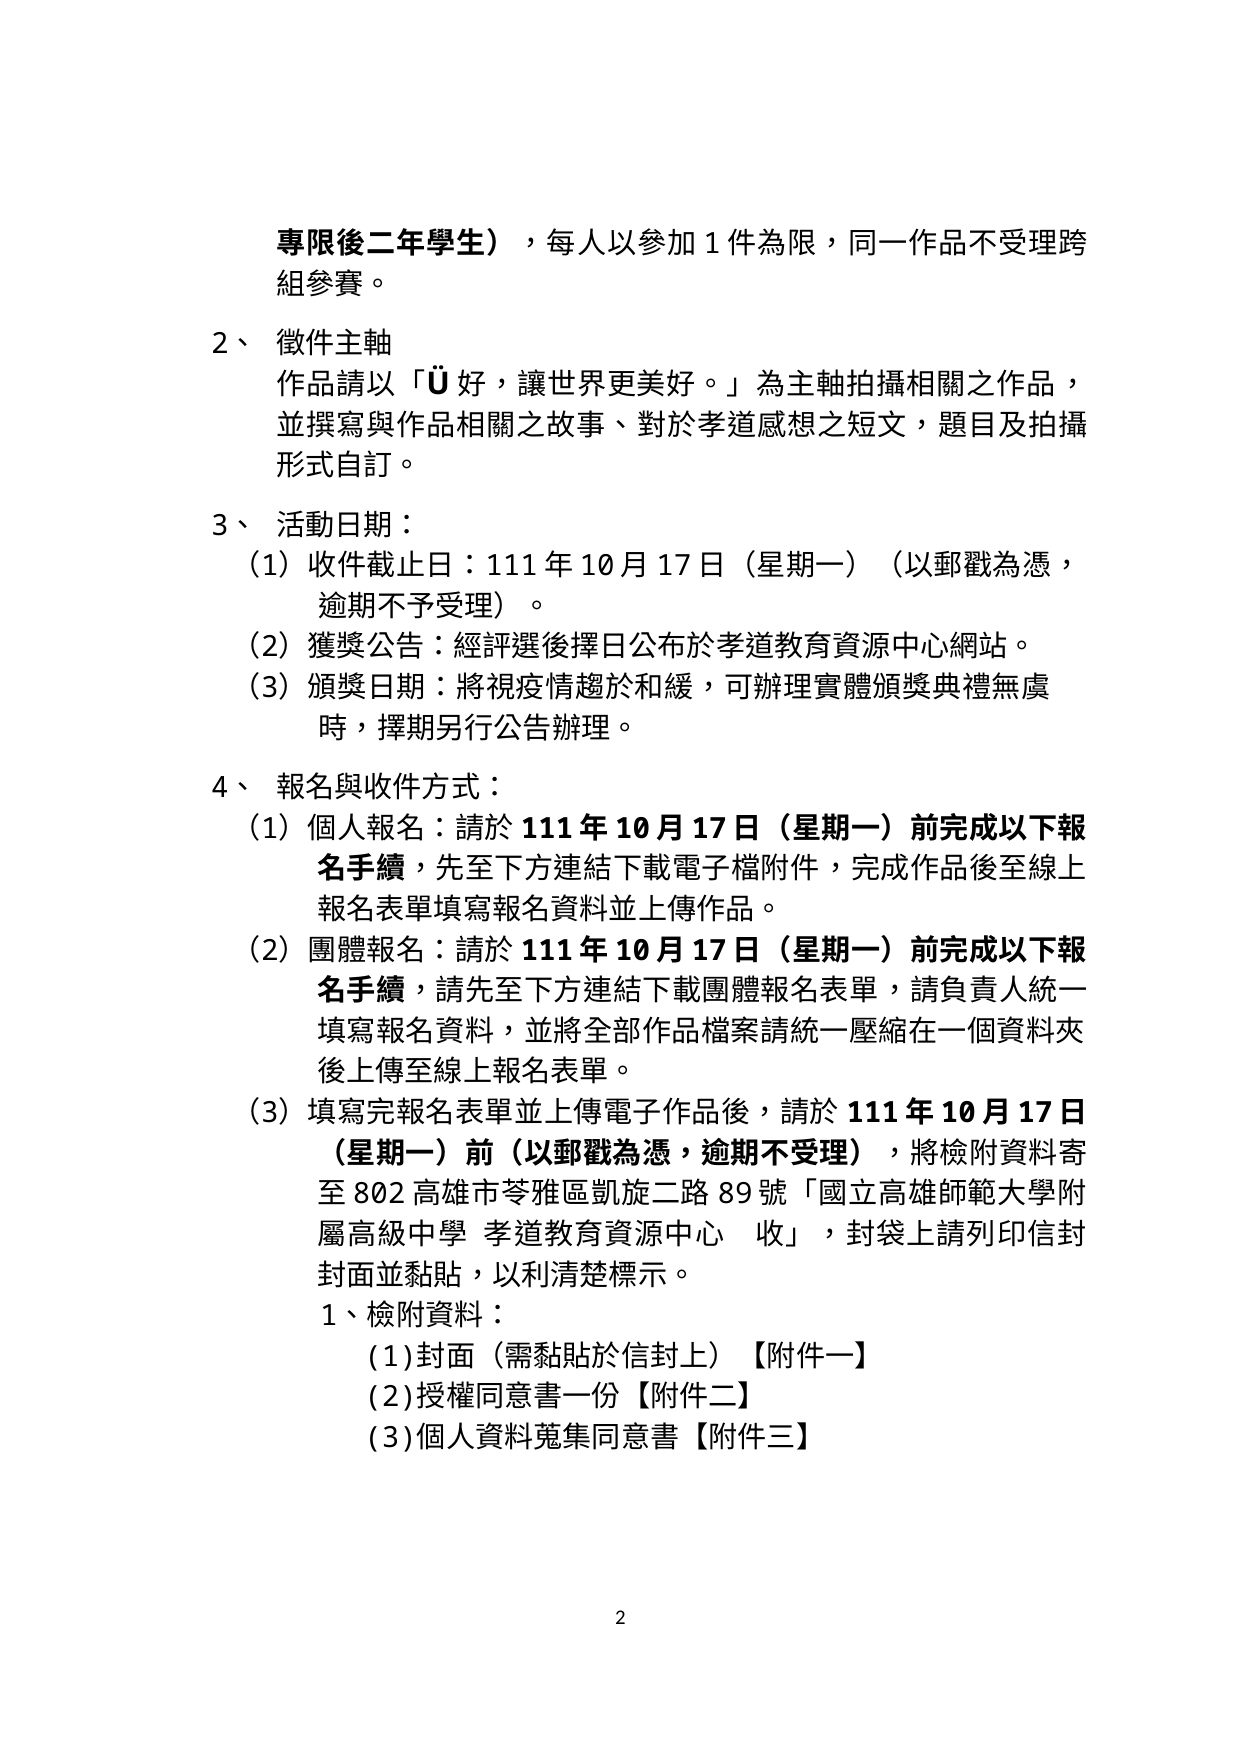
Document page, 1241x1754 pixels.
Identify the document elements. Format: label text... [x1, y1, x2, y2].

text (3)個人資料蒐集同意書【附件三】 [364, 1415, 1088, 1456]
list 頒獎日期：將視疫情趨於和緩，可辦理實體頒獎典禮無虞時，擇期另行公告辦理。 [232, 665, 1053, 746]
text 1、檢附資料： [320, 1293, 1088, 1334]
text (1)封面（需黏貼於信封上）【附件一】 [364, 1334, 1088, 1374]
text 專限後二年學生），每人以參加1件為限，同一作品不受理跨組參賽。 [276, 221, 1088, 302]
list 徵件主軸 [211, 321, 1053, 362]
list 團體報名：請於111年10月17日（星期一）前完成以下報名手續，請先至下方連結下載團體報名表單，請負責人統一填寫報名資料，並將全部作品檔案請統一壓縮在一個資料夾後上傳至線上報名表單。 [232, 927, 1088, 1090]
list 報名與收件方式： [211, 765, 1053, 806]
list 填寫完報名表單並上傳電子作品後，請於111年10月17日（星期一）前（以郵戳為憑，逾期不受理），將檢附資料寄至802高雄市苓雅區凱旋二路89號「國立高雄師範大學附屬高級中學 孝道教育資源中心 收」，封袋上請列印信封封面並黏貼，以利清楚標示。 [232, 1090, 1088, 1293]
list 獲獎公告：經評選後擇日公布於孝道教育資源中心網站。 [232, 624, 1053, 665]
text 作品請以「Ü好，讓世界更美好。」為主軸拍攝相關之作品，並撰寫與作品相關之故事、對於孝道感想之短文，題目及拍攝形式自訂。 [276, 362, 1088, 484]
list 收件截止日：111年10月17日（星期一）（以郵戳為憑，逾期不予受理）。 [232, 543, 1053, 624]
text (2)授權同意書一份【附件二】 [364, 1374, 1088, 1415]
list 活動日期： [211, 502, 1053, 543]
list 個人報名：請於111年10月17日（星期一）前完成以下報名手續，先至下方連結下載電子檔附件，完成作品後至線上報名表單填寫報名資料並上傳作品。 [232, 806, 1088, 927]
